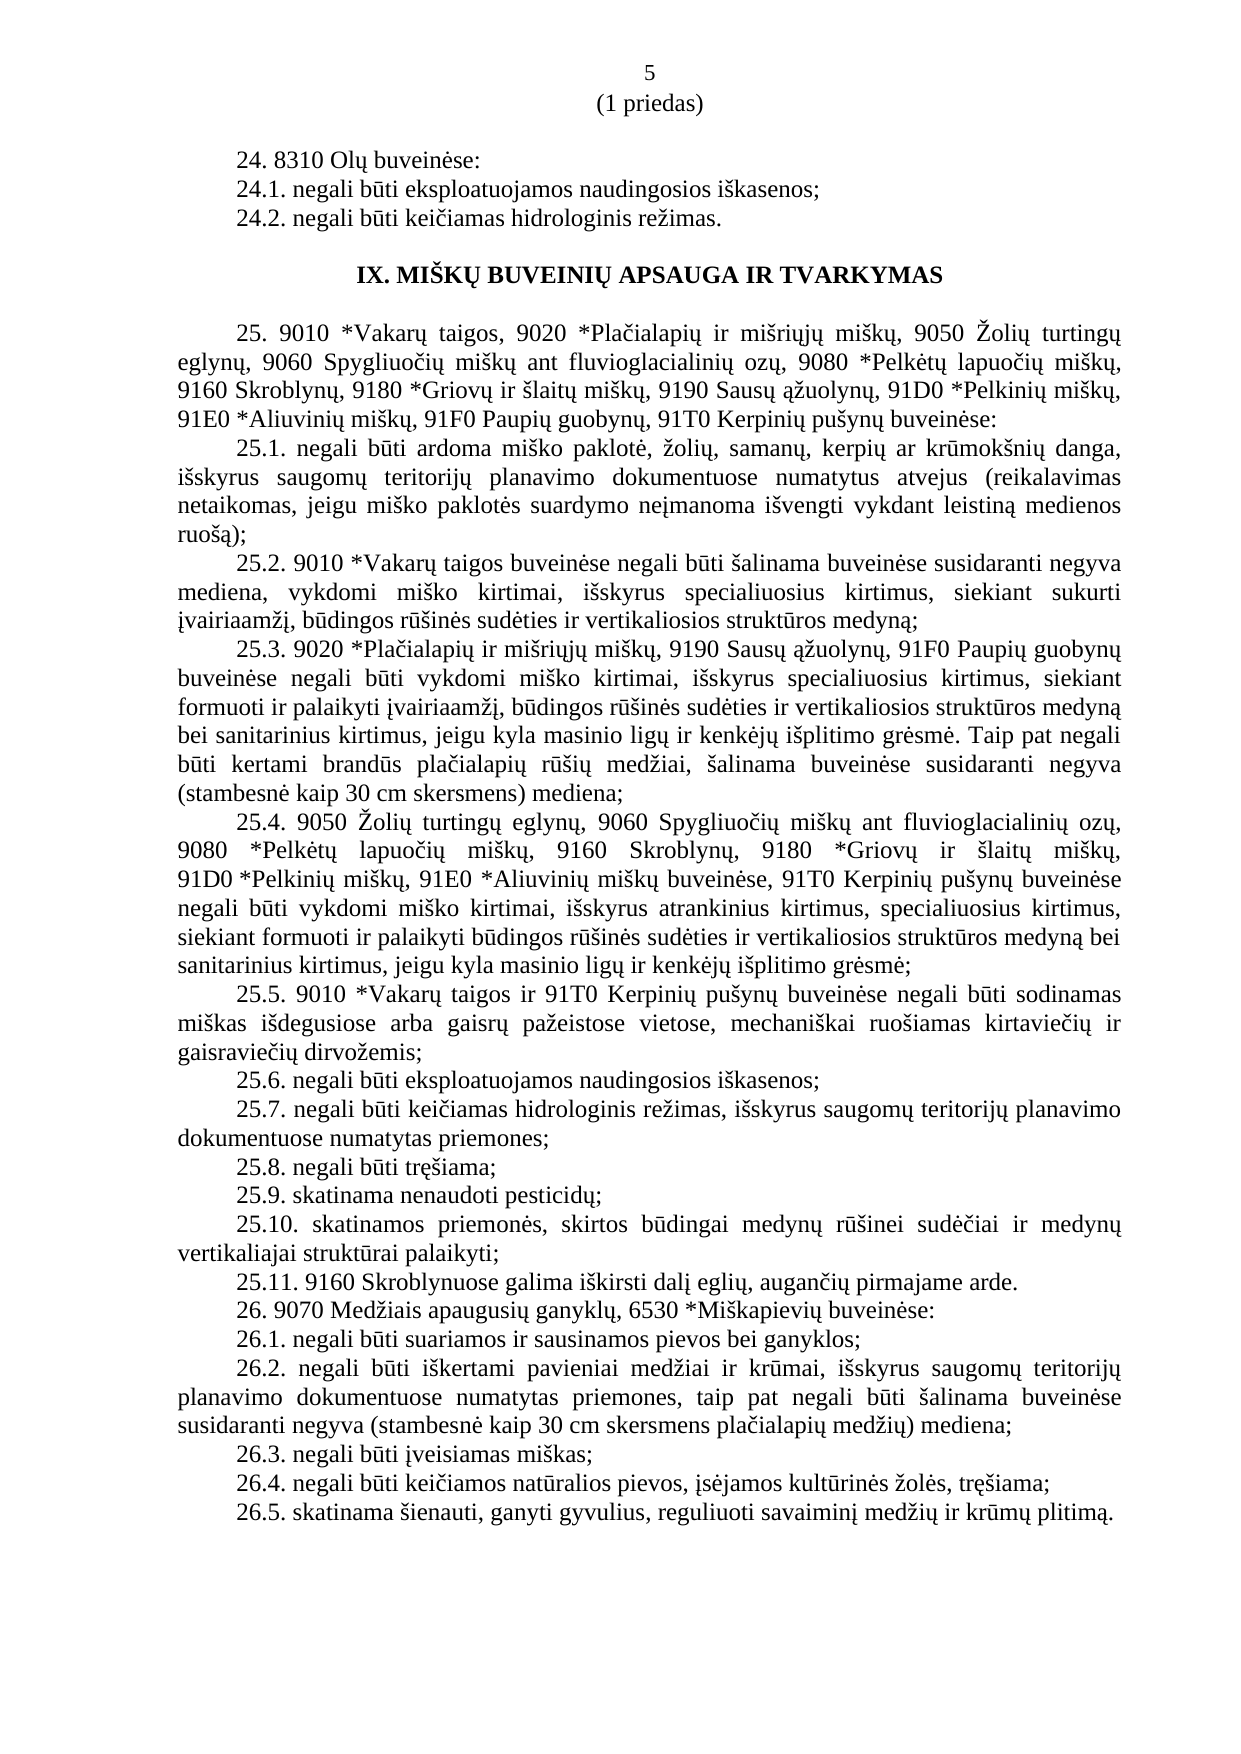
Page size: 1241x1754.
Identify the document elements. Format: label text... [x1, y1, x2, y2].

text 25.2. 9010 *Vakarų taigos buveinėse negali būti šalinama buveinėse susidaranti negyva mediena, vykdomi miško kirtimai, išskyrus specialiuosius kirtimus, siekiant sukurti įvairiaamžį, būdingos rūšinės sudėties ir vertikaliosios struktūros medyną; [177, 548, 1122, 634]
text 26. 9070 Medžiais apaugusių ganyklų, 6530 *Miškapievių buveinėse: [177, 1295, 1122, 1324]
text 26.1. negali būti suariamos ir sausinamos pievos bei ganyklos; [177, 1324, 1122, 1353]
text 25.6. negali būti eksploatuojamos naudingosios iškasenos; [177, 1065, 1122, 1094]
text 26.3. negali būti įveisiamas miškas; [177, 1439, 1122, 1468]
text 25.3. 9020 *Plačialapių ir mišriųjų miškų, 9190 Sausų ąžuolynų, 91F0 Paupių guobynų buveinėse negali būti vykdomi miško kirtimai, išskyrus specialiuosius kirtimus, siekiant formuoti ir palaikyti įvairiaamžį, būdingos rūšinės sudėties ir vertikaliosios struktūros medyną bei sanitarinius kirtimus, jeigu kyla masinio ligų ir kenkėjų išplitimo grėsmė. Taip pat negali būti kertami brandūs plačialapių rūšių medžiai, šalinama buveinėse susidaranti negyva (stambesnė kaip 30 cm skersmens) mediena; [177, 634, 1122, 807]
text IX. Miškų buveinių apsauga ir tvarkymas [177, 260, 1122, 289]
text 25.8. negali būti tręšiama; [177, 1152, 1122, 1180]
text 24. 8310 Olų buveinėse: [177, 145, 1122, 174]
text 25.7. negali būti keičiamas hidrologinis režimas, išskyrus saugomų teritorijų planavimo dokumentuose numatytas priemones; [177, 1094, 1122, 1152]
text 25.5. 9010 *Vakarų taigos ir 91T0 Kerpinių pušynų buveinėse negali būti sodinamas miškas išdegusiose arba gaisrų pažeistose vietose, mechaniškai ruošiamas kirtaviečių ir gaisraviečių dirvožemis; [177, 979, 1122, 1065]
text 25.4. 9050 Žolių turtingų eglynų, 9060 Spygliuočių miškų ant fluvioglacialinių ozų, 9080 *Pelkėtų lapuočių miškų, 9160 Skroblynų, 9180 *Griovų ir šlaitų miškų, 91D0 *Pelkinių miškų, 91E0 *Aliuvinių miškų buveinėse, 91T0 Kerpinių pušynų buveinėse negali būti vykdomi miško kirtimai, išskyrus atrankinius kirtimus, specialiuosius kirtimus, siekiant formuoti ir palaikyti būdingos rūšinės sudėties ir vertikaliosios struktūros medyną bei sanitarinius kirtimus, jeigu kyla masinio ligų ir kenkėjų išplitimo grėsmė; [177, 807, 1122, 979]
text 26.5. skatinama šienauti, ganyti gyvulius, reguliuoti savaiminį medžių ir krūmų plitimą. [177, 1497, 1122, 1525]
text 25. 9010 *Vakarų taigos, 9020 *Plačialapių ir mišriųjų miškų, 9050 Žolių turtingų eglynų, 9060 Spygliuočių miškų ant fluvioglacialinių ozų, 9080 *Pelkėtų lapuočių miškų, 9160 Skroblynų, 9180 *Griovų ir šlaitų miškų, 9190 Sausų ąžuolynų, 91D0 *Pelkinių miškų, 91E0 *Aliuvinių miškų, 91F0 Paupių guobynų, 91T0 Kerpinių pušynų buveinėse: [177, 318, 1122, 433]
text 24.2. negali būti keičiamas hidrologinis režimas. [177, 203, 1122, 232]
text 26.4. negali būti keičiamos natūralios pievos, įsėjamos kultūrinės žolės, tręšiama; [177, 1468, 1122, 1497]
text 26.2. negali būti iškertami pavieniai medžiai ir krūmai, išskyrus saugomų teritorijų planavimo dokumentuose numatytas priemones, taip pat negali būti šalinama buveinėse susidaranti negyva (stambesnė kaip 30 cm skersmens plačialapių medžių) mediena; [177, 1353, 1122, 1439]
text 25.9. skatinama nenaudoti pesticidų; [177, 1180, 1122, 1209]
text 25.1. negali būti ardoma miško paklotė, žolių, samanų, kerpių ar krūmokšnių danga, išskyrus saugomų teritorijų planavimo dokumentuose numatytus atvejus (reikalavimas netaikomas, jeigu miško paklotės suardymo neįmanoma išvengti vykdant leistiną medienos ruošą); [177, 433, 1122, 548]
text 25.11. 9160 Skroblynuose galima iškirsti dalį eglių, augančių pirmajame arde. [177, 1267, 1122, 1295]
text 25.10. skatinamos priemonės, skirtos būdingai medynų rūšinei sudėčiai ir medynų vertikaliajai struktūrai palaikyti; [177, 1209, 1122, 1267]
text 24.1. negali būti eksploatuojamos naudingosios iškasenos; [177, 174, 1122, 203]
